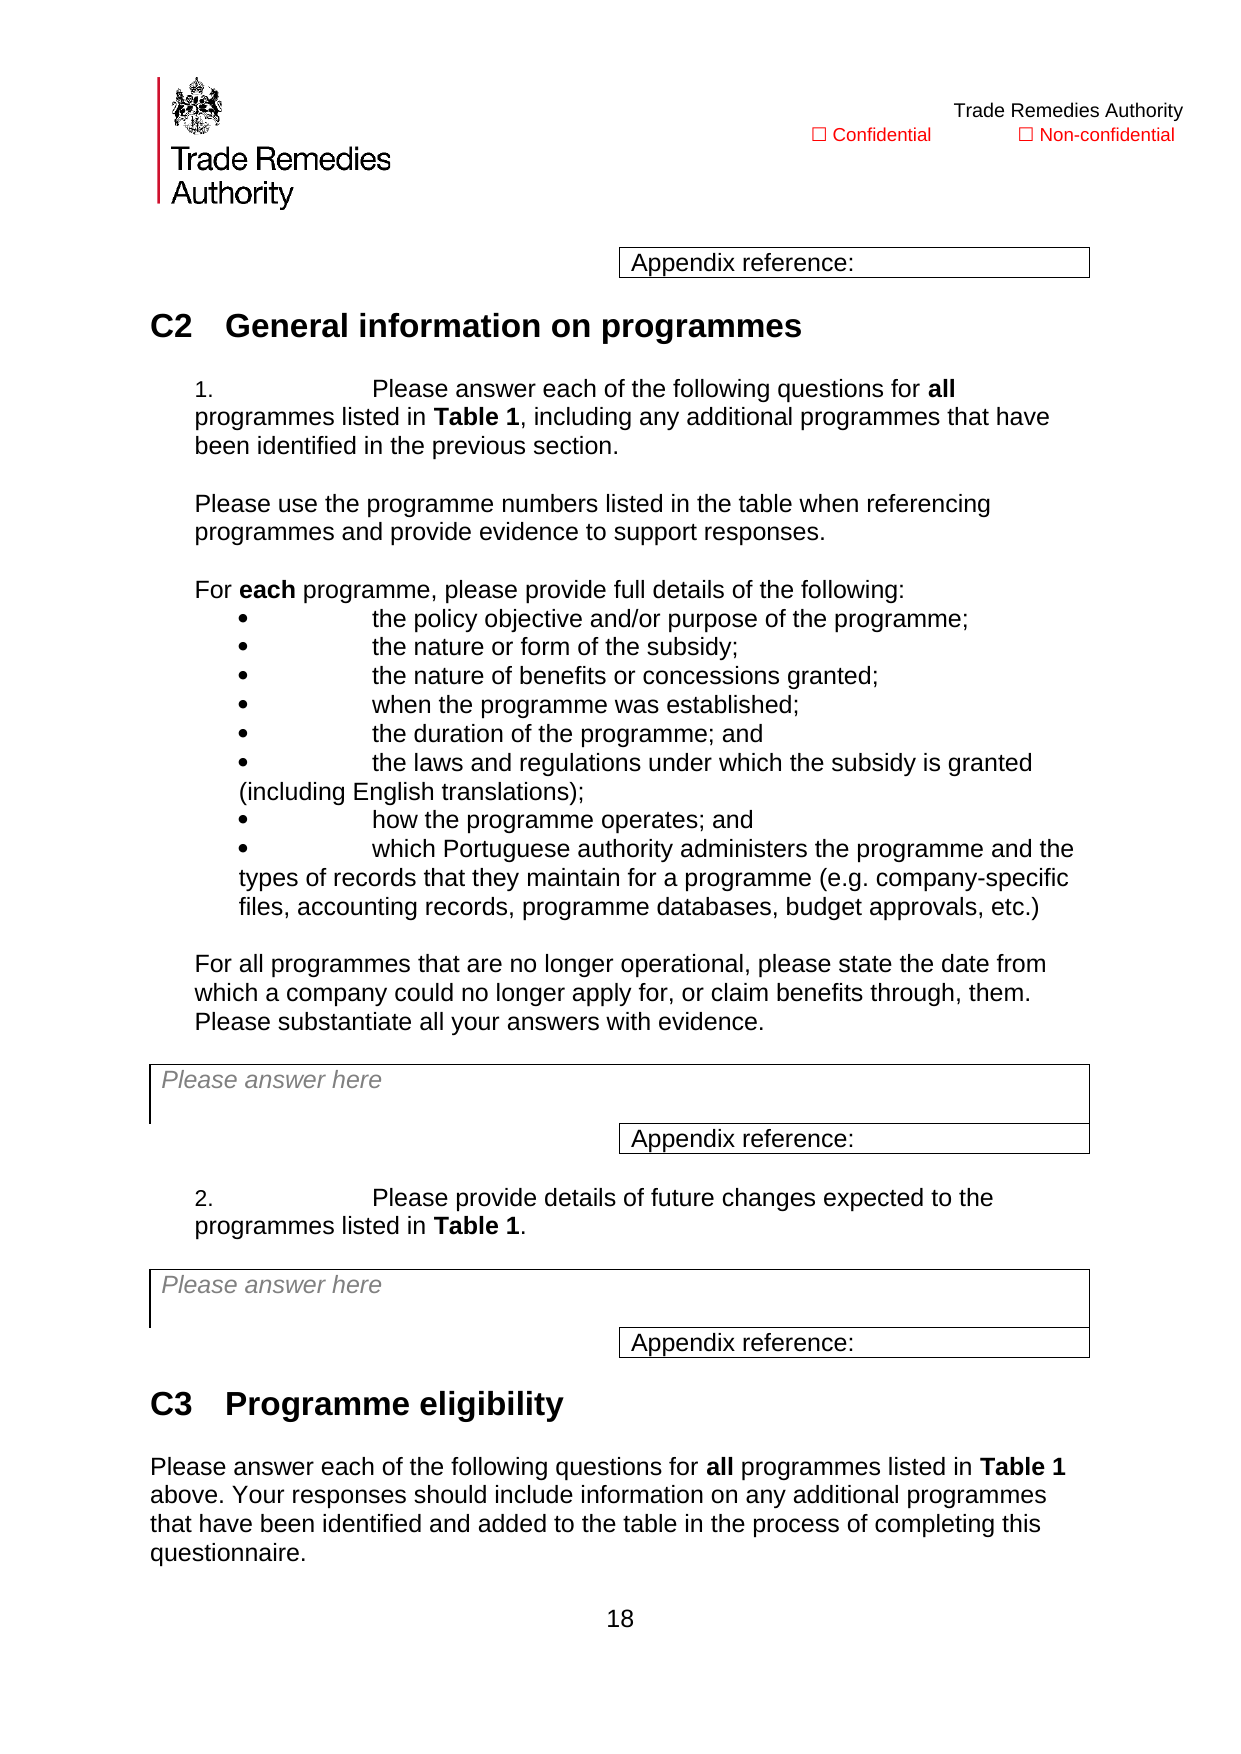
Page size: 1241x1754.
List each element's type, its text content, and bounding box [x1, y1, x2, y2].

list For each programme, please provide full details of the following: [194, 575, 1090, 603]
list Please provide details of future changes expected to the programmes listed in Table 1. [194, 1182, 1090, 1240]
table_header Please answer here [151, 1270, 1089, 1327]
list Please answer each of the following questions for all programmes listed in Table 1, including any additional programmes that have been identified in the previous section. [194, 373, 1090, 460]
table_header Please answer here [151, 1065, 1089, 1123]
list the nature of benefits or concessions granted; [239, 661, 1090, 690]
list when the programme was established; [239, 690, 1090, 719]
table_cell Appendix reference: [620, 1124, 1089, 1153]
list For all programmes that are no longer operational, please state the date from which a company could no longer apply for, or claim benefits through, them. Please substantiate all your answers with evidence. [194, 949, 1090, 1036]
list the laws and regulations under which the subsidy is granted (including English translations); [239, 748, 1090, 805]
list the nature or form of the subsidy; [239, 632, 1090, 661]
list which Portuguese authority administers the programme and the types of records that they maintain for a programme (e.g. company-specific files, accounting records, programme databases, budget approvals, etc.) [239, 834, 1090, 921]
text Please answer each of the following questions for all programmes listed in Table 1 above. Your responses should include information on any additional programmes that have been identified and added to the table in the process of completing this questionnaire. [150, 1452, 1090, 1567]
subtitle C3 Programme eligibility [150, 1384, 1090, 1423]
table_cell [150, 248, 619, 277]
list the policy objective and/or purpose of the programme; [239, 603, 1090, 632]
table_cell [150, 1328, 619, 1357]
subtitle C2 General information on programmes [150, 306, 1090, 345]
list the duration of the programme; and [239, 719, 1090, 748]
table_cell Appendix reference: [620, 1328, 1089, 1357]
table_cell Appendix reference: [620, 248, 1089, 277]
list Please use the programme numbers listed in the table when referencing programmes and provide evidence to support responses. [194, 488, 1090, 546]
list how the programme operates; and [239, 805, 1090, 834]
table_cell [150, 1124, 619, 1153]
